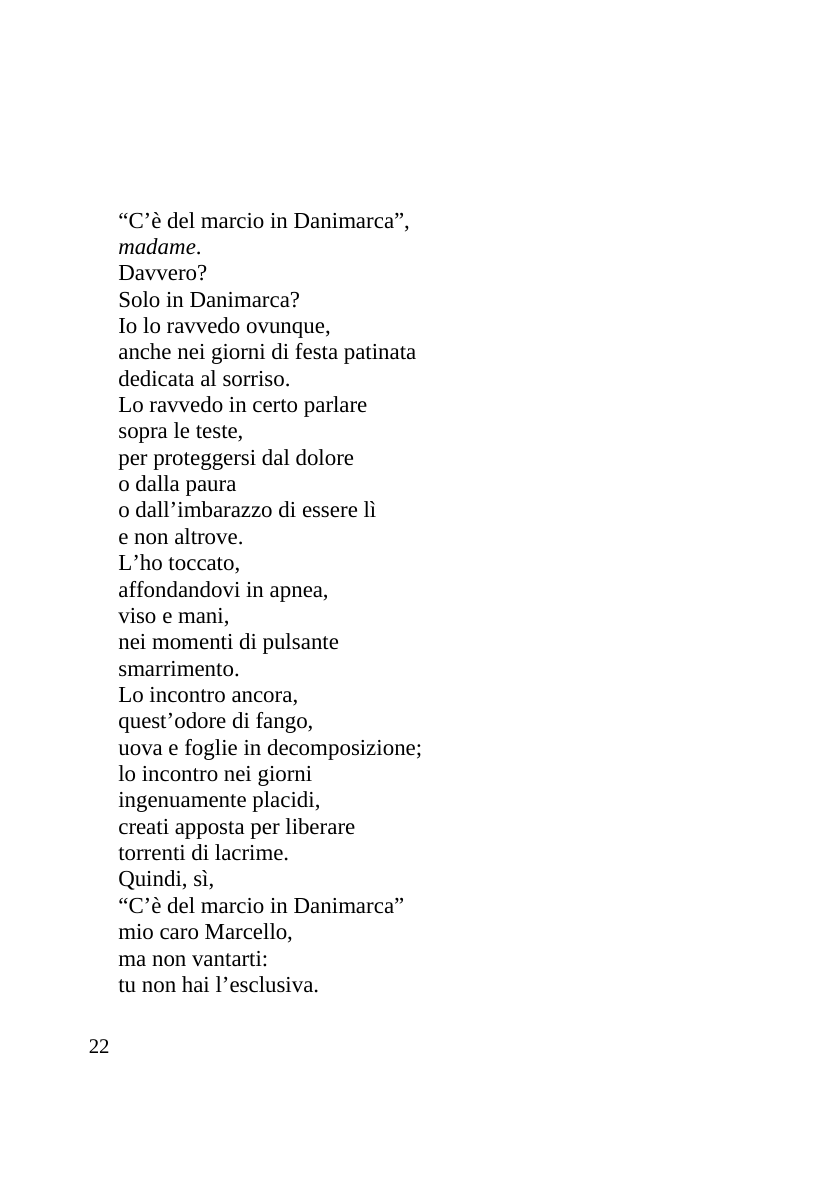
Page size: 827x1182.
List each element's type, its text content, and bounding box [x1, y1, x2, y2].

text per proteggersi dal dolore [88, 444, 738, 470]
text nei momenti di pulsante [88, 628, 738, 655]
text sopra le teste, [88, 417, 738, 444]
text “C’è del marcio in Danimarca”, [88, 207, 738, 233]
text e non altrove. [88, 523, 738, 549]
text Solo in Danimarca? [88, 286, 738, 312]
text Lo ravvedo in certo parlare [88, 391, 738, 417]
text uova e foglie in decomposizione; [88, 734, 738, 760]
text mio caro Marcello, [88, 918, 738, 944]
text anche nei giorni di festa patinata [88, 338, 738, 365]
text viso e mani, [88, 602, 738, 628]
text quest’odore di fango, [88, 707, 738, 734]
text “C’è del marcio in Danimarca” [88, 892, 738, 918]
text o dall’imbarazzo di essere lì [88, 497, 738, 523]
text ma non vantarti: [88, 944, 738, 971]
text creati apposta per liberare [88, 813, 738, 839]
text affondandovi in apnea, [88, 576, 738, 602]
text smarrimento. [88, 655, 738, 681]
text tu non hai l’esclusiva. [88, 971, 738, 997]
text ingenuamente placidi, [88, 786, 738, 813]
text Lo incontro ancora, [88, 681, 738, 707]
text torrenti di lacrime. [88, 839, 738, 866]
text Davvero? [88, 259, 738, 286]
text dedicata al sorriso. [88, 365, 738, 391]
text o dalla paura [88, 470, 738, 497]
text Io lo ravvedo ovunque, [88, 312, 738, 338]
text lo incontro nei giorni [88, 760, 738, 786]
text madame. [88, 233, 738, 259]
text L’ho toccato, [88, 549, 738, 576]
text Quindi, sì, [88, 866, 738, 892]
